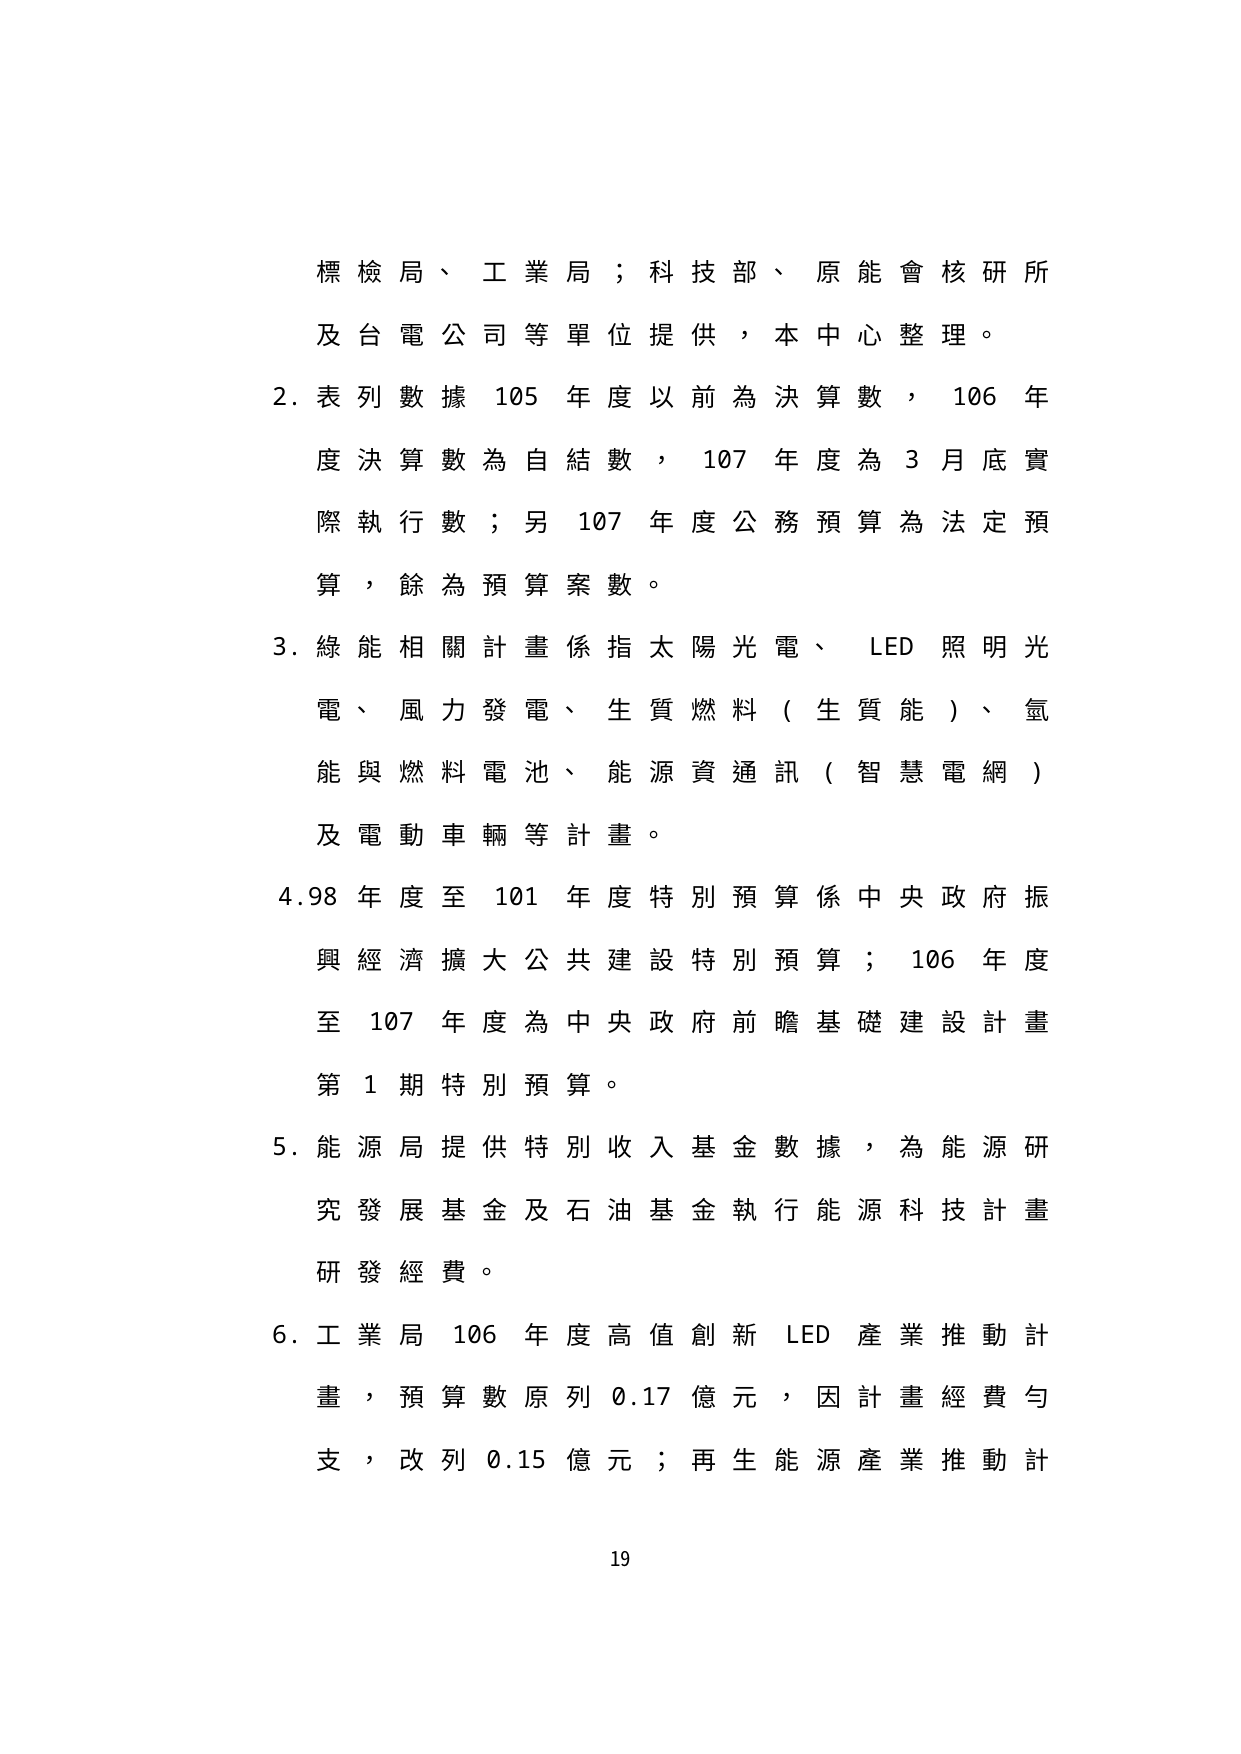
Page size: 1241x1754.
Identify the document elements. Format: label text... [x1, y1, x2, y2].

text 4.98年度至101年度特別預算係中央政府振興經濟擴大公共建設特別預算；106年度至107年度為中央政府前瞻基礎建設計畫第1期特別預算。 [256, 854, 1072, 1104]
text 6.工業局106年度高值創新LED產業推動計畫，預算數原列0.17億元，因計畫經費勻支，改列0.15億元；再生能源產業推動計 [256, 1292, 1072, 1479]
text 3.綠能相關計畫係指太陽光電、LED照明光電、風力發電、生質燃料(生質能)、氫能與燃料電池、能源資通訊(智慧電網)及電動車輛等計畫。 [256, 604, 1072, 854]
text 5.能源局提供特別收入基金數據，為能源研究發展基金及石油基金執行能源科技計畫研發經費。 [256, 1104, 1072, 1292]
text 2.表列數據105年度以前為決算數，106年度決算數為自結數，107年度為3月底實際執行數；另107年度公務預算為法定預算，餘為預算案數。 [256, 354, 1072, 604]
text 標檢局、工業局；科技部、原能會核研所及台電公司等單位提供，本中心整理。 [183, 229, 1072, 354]
